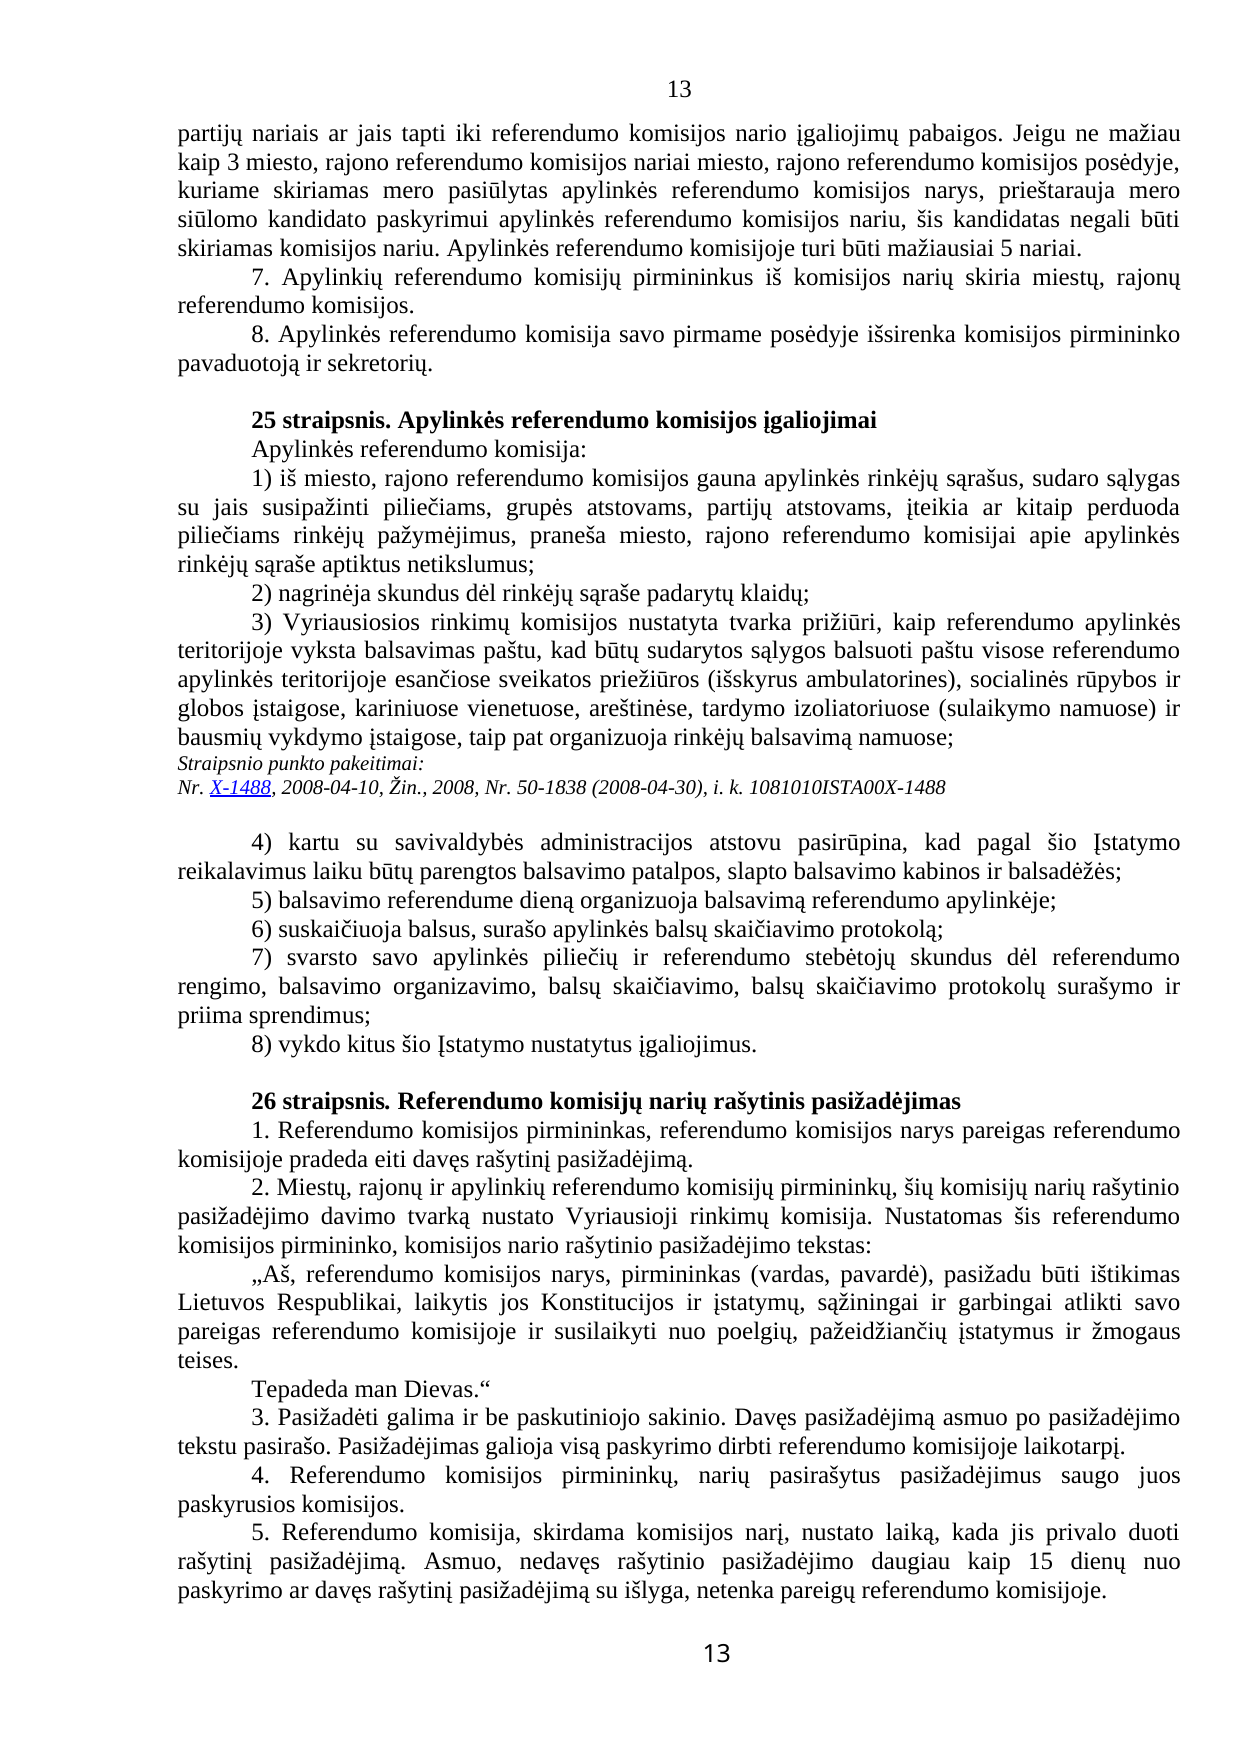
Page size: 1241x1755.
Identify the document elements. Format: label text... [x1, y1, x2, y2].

text 1. Referendumo komisijos pirmininkas, referendumo komisijos narys pareigas referendumo komisijoje pradeda eiti davęs rašytinį pasižadėjimą. [177, 1115, 1181, 1172]
text 7. Apylinkių referendumo komisijų pirmininkus iš komisijos narių skiria miestų, rajonų referendumo komisijos. [177, 262, 1181, 319]
text 3) Vyriausiosios rinkimų komisijos nustatyta tvarka prižiūri, kaip referendumo apylinkės teritorijoje vyksta balsavimas paštu, kad būtų sudarytos sąlygos balsuoti paštu visose referendumo apylinkės teritorijoje esančiose sveikatos priežiūros (išskyrus ambulatorines), socialinės rūpybos ir globos įstaigose, kariniuose vienetuose, areštinėse, tardymo izoliatoriuose (sulaikymo namuose) ir bausmių vykdymo įstaigose, taip pat organizuoja rinkėjų balsavimą namuose; [177, 607, 1181, 751]
text Apylinkės referendumo komisija: [177, 434, 1181, 463]
text 8) vykdo kitus šio Įstatymo nustatytus įgaliojimus. [177, 1029, 1181, 1057]
text „Aš, referendumo komisijos narys, pirmininkas (vardas, pavardė), pasižadu būti ištikimas Lietuvos Respublikai, laikytis jos Konstitucijos ir įstatymų, sąžiningai ir garbingai atlikti savo pareigas referendumo komisijoje ir susilaikyti nuo poelgių, pažeidžiančių įstatymus ir žmogaus teises. [177, 1259, 1181, 1374]
subtitle 25 straipsnis. Apylinkės referendumo komisijos įgaliojimai [177, 406, 1181, 434]
text 4) kartu su savivaldybės administracijos atstovu pasirūpina, kad pagal šio Įstatymo reikalavimus laiku būtų parengtos balsavimo patalpos, slapto balsavimo kabinos ir balsadėžės; [177, 827, 1181, 885]
text partijų nariais ar jais tapti iki referendumo komisijos nario įgaliojimų pabaigos. Jeigu ne mažiau kaip 3 miesto, rajono referendumo komisijos nariai miesto, rajono referendumo komisijos posėdyje, kuriame skiriamas mero pasiūlytas apylinkės referendumo komisijos narys, prieštarauja mero siūlomo kandidato paskyrimui apylinkės referendumo komisijos nariu, šis kandidatas negali būti skiriamas komisijos nariu. Apylinkės referendumo komisijoje turi būti mažiausiai 5 nariai. [177, 118, 1181, 262]
text 8. Apylinkės referendumo komisija savo pirmame posėdyje išsirenka komisijos pirmininko pavaduotoją ir sekretorių. [177, 319, 1181, 377]
text 3. Pasižadėti galima ir be paskutiniojo sakinio. Davęs pasižadėjimą asmuo po pasižadėjimo tekstu pasirašo. Pasižadėjimas galioja visą paskyrimo dirbti referendumo komisijoje laikotarpį. [177, 1402, 1181, 1460]
text Straipsnio punkto pakeitimai: [177, 751, 1181, 775]
text 5) balsavimo referendume dieną organizuoja balsavimą referendumo apylinkėje; [177, 885, 1181, 914]
subtitle 26 straipsnis. Referendumo komisijų narių rašytinis pasižadėjimas [177, 1086, 1181, 1115]
text 4. Referendumo komisijos pirmininkų, narių pasirašytus pasižadėjimus saugo juos paskyrusios komisijos. [177, 1460, 1181, 1517]
text 7) svarsto savo apylinkės piliečių ir referendumo stebėtojų skundus dėl referendumo rengimo, balsavimo organizavimo, balsų skaičiavimo, balsų skaičiavimo protokolų surašymo ir priima sprendimus; [177, 942, 1181, 1029]
text Tepadeda man Dievas.“ [177, 1374, 1181, 1402]
text 6) suskaičiuoja balsus, surašo apylinkės balsų skaičiavimo protokolą; [177, 914, 1181, 942]
text 1) iš miesto, rajono referendumo komisijos gauna apylinkės rinkėjų sąrašus, sudaro sąlygas su jais susipažinti piliečiams, grupės atstovams, partijų atstovams, įteikia ar kitaip perduoda piliečiams rinkėjų pažymėjimus, praneša miesto, rajono referendumo komisijai apie apylinkės rinkėjų sąraše aptiktus netikslumus; [177, 463, 1181, 578]
text 2) nagrinėja skundus dėl rinkėjų sąraše padarytų klaidų; [177, 578, 1181, 607]
text 5. Referendumo komisija, skirdama komisijos narį, nustato laiką, kada jis privalo duoti rašytinį pasižadėjimą. Asmuo, nedavęs rašytinio pasižadėjimo daugiau kaip 15 dienų nuo paskyrimo ar davęs rašytinį pasižadėjimą su išlyga, netenka pareigų referendumo komisijoje. [177, 1517, 1181, 1604]
text Nr. X-1488, 2008-04-10, Žin., 2008, Nr. 50-1838 (2008-04-30), i. k. 1081010ISTA00X-1488 [177, 775, 1181, 799]
text 2. Miestų, rajonų ir apylinkių referendumo komisijų pirmininkų, šių komisijų narių rašytinio pasižadėjimo davimo tvarką nustato Vyriausioji rinkimų komisija. Nustatomas šis referendumo komisijos pirmininko, komisijos nario rašytinio pasižadėjimo tekstas: [177, 1172, 1181, 1259]
